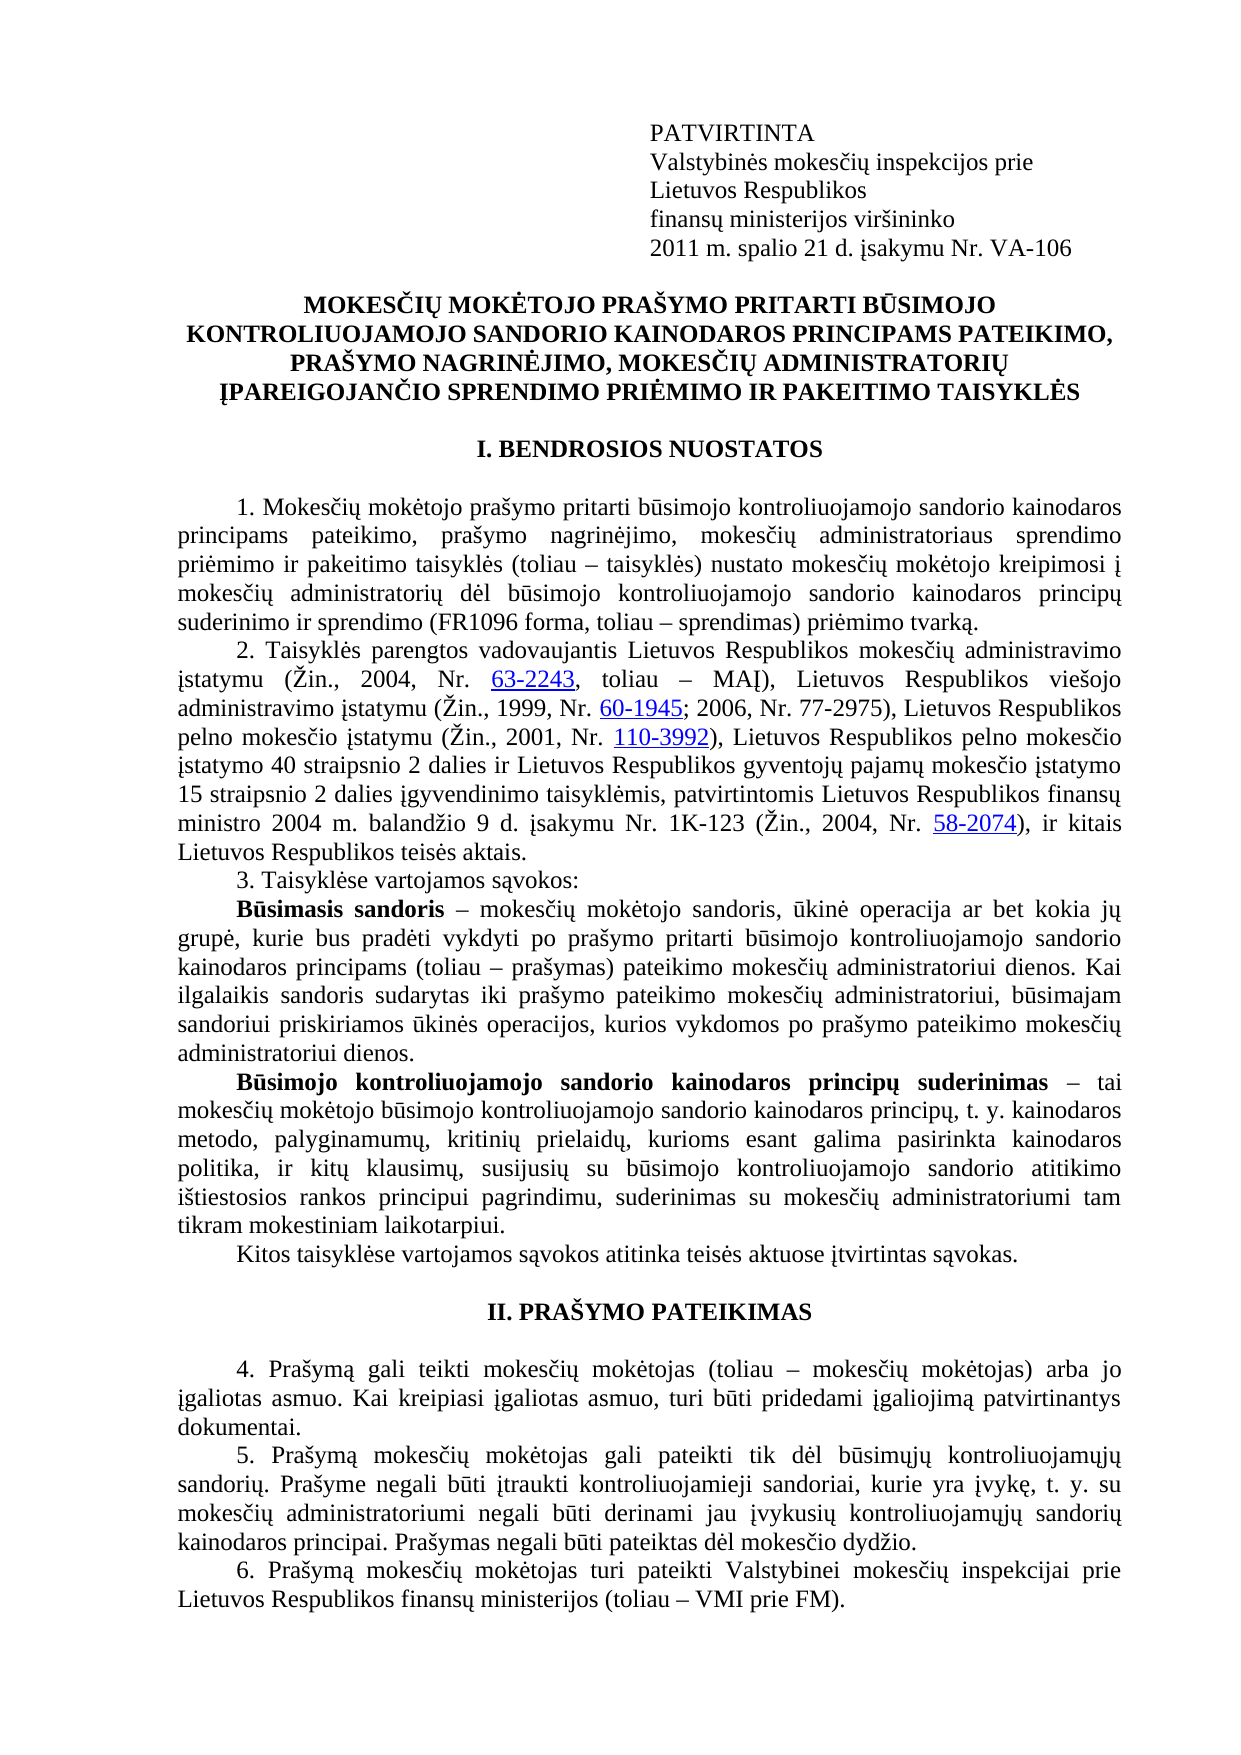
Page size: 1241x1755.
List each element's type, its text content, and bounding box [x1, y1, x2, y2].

text I. BENDROSIOS NUOSTATOS [177, 434, 1122, 463]
text 2. Taisyklės parengtos vadovaujantis Lietuvos Respublikos mokesčių administravimo įstatymu (Žin., 2004, Nr. 63-2243, toliau – MAĮ), Lietuvos Respublikos viešojo administravimo įstatymu (Žin., 1999, Nr. 60-1945; 2006, Nr. 77-2975), Lietuvos Respublikos pelno mokesčio įstatymu (Žin., 2001, Nr. 110-3992), Lietuvos Respublikos pelno mokesčio įstatymo 40 straipsnio 2 dalies ir Lietuvos Respublikos gyventojų pajamų mokesčio įstatymo 15 straipsnio 2 dalies įgyvendinimo taisyklėmis, patvirtintomis Lietuvos Respublikos finansų ministro 2004 m. balandžio 9 d. įsakymu Nr. 1K-123 (Žin., 2004, Nr. 58-2074), ir kitais Lietuvos Respublikos teisės aktais. [177, 636, 1122, 866]
text 3. Taisyklėse vartojamos sąvokos: [177, 866, 1122, 894]
text PATVIRTINTA [649, 118, 1122, 147]
text Kitos taisyklėse vartojamos sąvokos atitinka teisės aktuose įtvirtintas sąvokas. [177, 1239, 1122, 1268]
text 4. Prašymą gali teikti mokesčių mokėtojas (toliau – mokesčių mokėtojas) arba jo įgaliotas asmuo. Kai kreipiasi įgaliotas asmuo, turi būti pridedami įgaliojimą patvirtinantys dokumentai. [177, 1354, 1122, 1441]
text Valstybinės mokesčių inspekcijos prie [649, 147, 1122, 176]
text 1. Mokesčių mokėtojo prašymo pritarti būsimojo kontroliuojamojo sandorio kainodaros principams pateikimo, prašymo nagrinėjimo, mokesčių administratoriaus sprendimo priėmimo ir pakeitimo taisyklės (toliau – taisyklės) nustato mokesčių mokėtojo kreipimosi į mokesčių administratorių dėl būsimojo kontroliuojamojo sandorio kainodaros principų suderinimo ir sprendimo (FR1096 forma, toliau – sprendimas) priėmimo tvarką. [177, 492, 1122, 636]
text MOKESČIŲ MOKĖTOJO PRAŠYMO PRITARTI BŪSIMOJO KONTROLIUOJAMOJO SANDORIO KAINODAROS PRINCIPAMS PATEIKIMO, PRAŠYMO NAGRINĖJIMO, MOKESČIŲ ADMINISTRATORIŲ ĮPAREIGOJANČIO SPRENDIMO PRIĖMIMO IR PAKEITIMO TAISYKLĖS [177, 291, 1122, 406]
text 6. Prašymą mokesčių mokėtojas turi pateikti Valstybinei mokesčių inspekcijai prie Lietuvos Respublikos finansų ministerijos (toliau – VMI prie FM). [177, 1556, 1122, 1613]
text 5. Prašymą mokesčių mokėtojas gali pateikti tik dėl būsimųjų kontroliuojamųjų sandorių. Prašyme negali būti įtraukti kontroliuojamieji sandoriai, kurie yra įvykę, t. y. su mokesčių administratoriumi negali būti derinami jau įvykusių kontroliuojamųjų sandorių kainodaros principai. Prašymas negali būti pateiktas dėl mokesčio dydžio. [177, 1441, 1122, 1556]
text Lietuvos Respublikos [649, 176, 1122, 204]
text Būsimasis sandoris – mokesčių mokėtojo sandoris, ūkinė operacija ar bet kokia jų grupė, kurie bus pradėti vykdyti po prašymo pritarti būsimojo kontroliuojamojo sandorio kainodaros principams (toliau – prašymas) pateikimo mokesčių administratoriui dienos. Kai ilgalaikis sandoris sudarytas iki prašymo pateikimo mokesčių administratoriui, būsimajam sandoriui priskiriamos ūkinės operacijos, kurios vykdomos po prašymo pateikimo mokesčių administratoriui dienos. [177, 894, 1122, 1067]
text II. PRAŠYMO PATEIKIMas [177, 1297, 1122, 1326]
text 2011 m. spalio 21 d. įsakymu Nr. VA-106 [649, 233, 1122, 262]
text Būsimojo kontroliuojamojo sandorio kainodaros principų suderinimas – tai mokesčių mokėtojo būsimojo kontroliuojamojo sandorio kainodaros principų, t. y. kainodaros metodo, palyginamumų, kritinių prielaidų, kurioms esant galima pasirinkta kainodaros politika, ir kitų klausimų, susijusių su būsimojo kontroliuojamojo sandorio atitikimo ištiestosios rankos principui pagrindimu, suderinimas su mokesčių administratoriumi tam tikram mokestiniam laikotarpiui. [177, 1067, 1122, 1239]
text finansų ministerijos viršininko [649, 204, 1122, 233]
